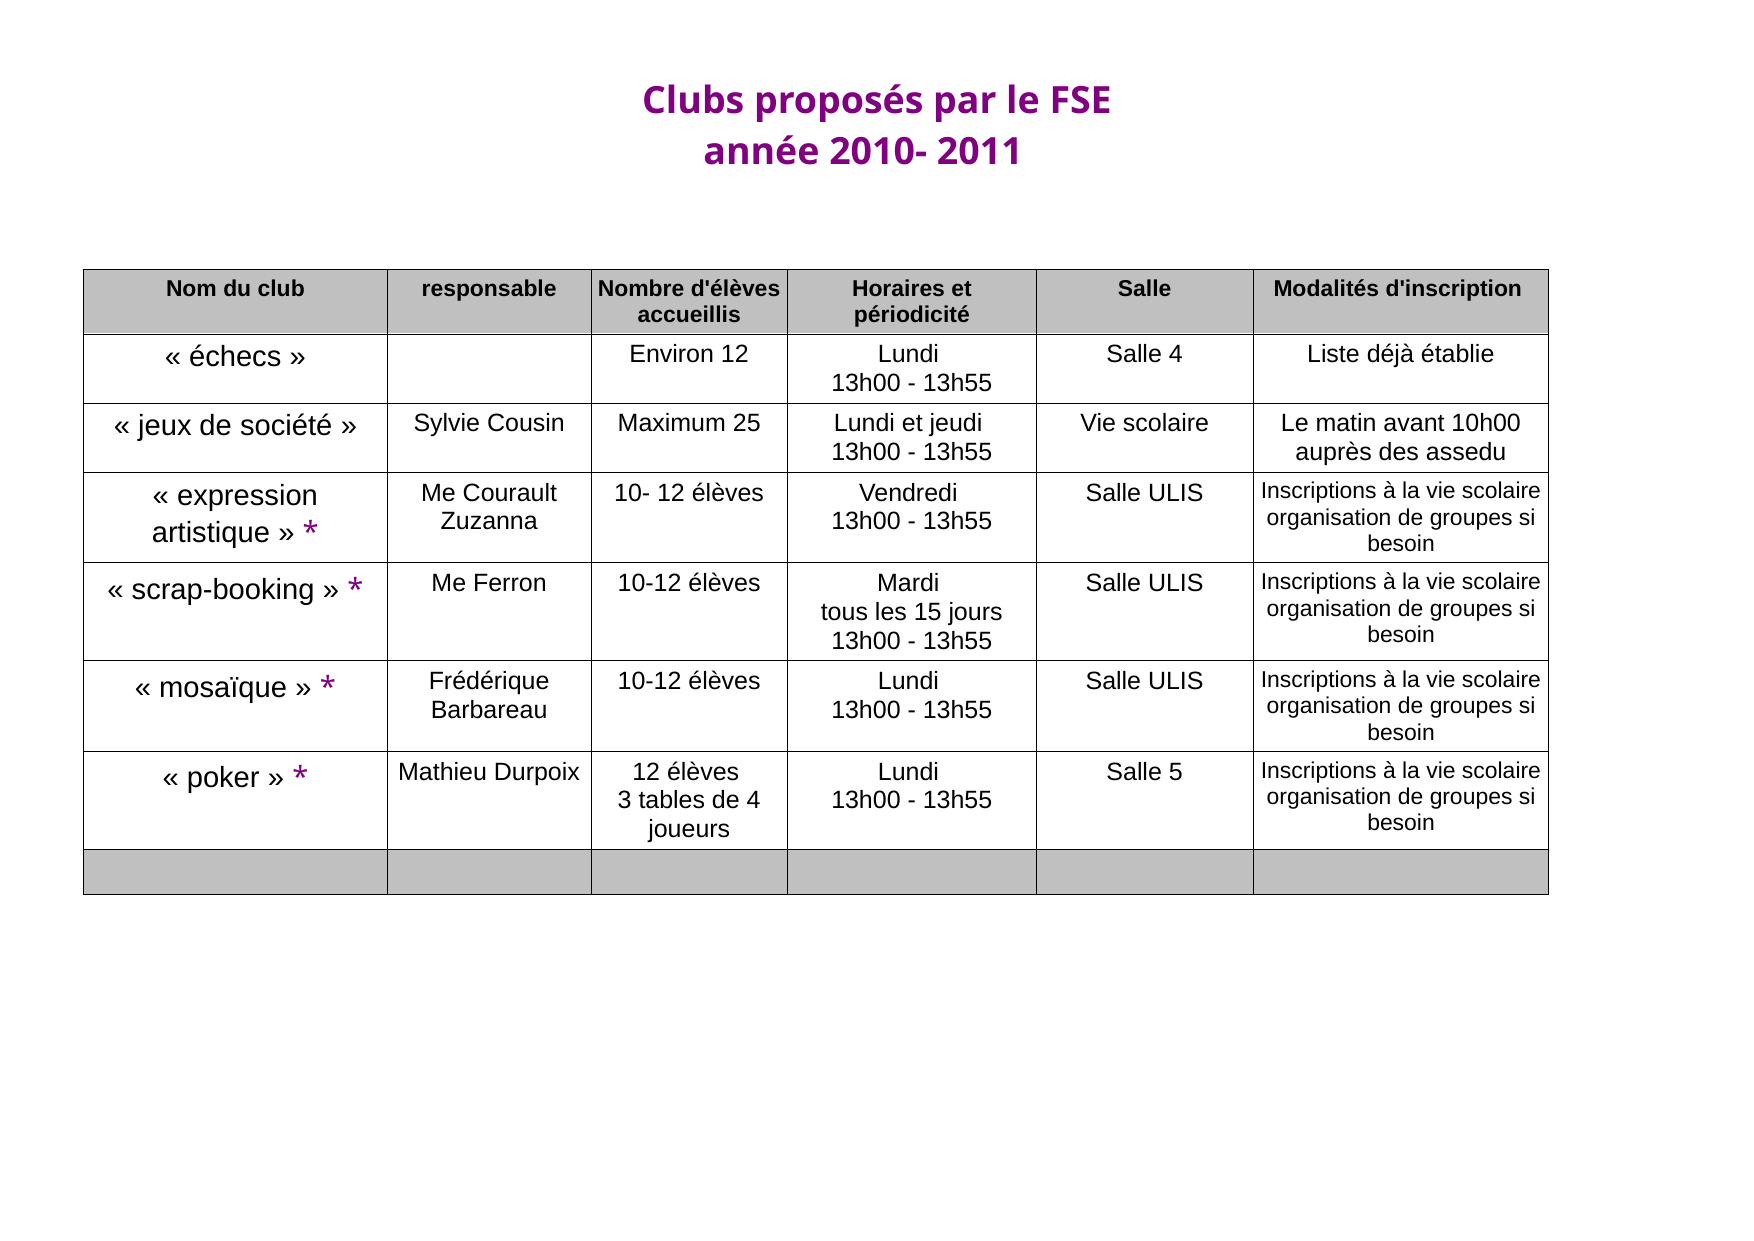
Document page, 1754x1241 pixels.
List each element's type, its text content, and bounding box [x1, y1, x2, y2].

table_cell « poker » * [84, 752, 387, 848]
table_cell Maximum 25 [592, 404, 787, 472]
table_cell Salle ULIS [1037, 563, 1253, 660]
table_cell [592, 850, 787, 894]
table_cell « scrap-booking » * [84, 563, 387, 660]
table_header Salle [1037, 270, 1253, 333]
table_cell 12 élèves 3 tables de 4 joueurs [592, 752, 787, 848]
table_cell 10- 12 élèves [592, 473, 787, 562]
table_cell [1037, 850, 1253, 894]
table_cell [388, 850, 591, 894]
table_cell Lundi 13h00 - 13h55 [788, 752, 1036, 848]
table_cell Me Courault Zuzanna [388, 473, 591, 562]
table_cell Lundi 13h00 - 13h55 [788, 661, 1036, 751]
table_header Modalités d'inscription [1254, 270, 1548, 333]
table_cell Mathieu Durpoix [388, 752, 591, 848]
table_cell Frédérique Barbareau [388, 661, 591, 751]
table_cell [84, 850, 387, 894]
table_header Nombre d'élèves accueillis [592, 270, 787, 333]
table_header responsable [388, 270, 591, 333]
table_cell Salle 4 [1037, 335, 1253, 403]
table_cell Le matin avant 10h00 auprès des assedu [1254, 404, 1548, 472]
table_cell Salle ULIS [1037, 473, 1253, 562]
table_cell [1254, 850, 1548, 894]
table_header Horaires et périodicité [788, 270, 1036, 333]
table_cell « expression artistique » * [84, 473, 387, 562]
table_cell « échecs » [84, 335, 387, 403]
table_cell 10-12 élèves [592, 661, 787, 751]
table_cell Liste déjà établie [1254, 335, 1548, 403]
table_cell Inscriptions à la vie scolaire organisation de groupes si besoin [1254, 661, 1548, 751]
table_cell Lundi et jeudi 13h00 - 13h55 [788, 404, 1036, 472]
table_cell [388, 335, 591, 403]
table_cell « mosaïque » * [84, 661, 387, 751]
text année 2010- 2011 [90, 124, 1636, 176]
table_cell Environ 12 [592, 335, 787, 403]
table_cell Vie scolaire [1037, 404, 1253, 472]
table_cell Vendredi 13h00 - 13h55 [788, 473, 1036, 562]
table_cell Lundi 13h00 - 13h55 [788, 335, 1036, 403]
table_cell Sylvie Cousin [388, 404, 591, 472]
table_header Nom du club [84, 270, 387, 333]
table_cell Salle ULIS [1037, 661, 1253, 751]
text Clubs proposés par le FSE [118, 73, 1636, 124]
table_cell Inscriptions à la vie scolaire organisation de groupes si besoin [1254, 752, 1548, 848]
table_cell Salle 5 [1037, 752, 1253, 848]
table_cell Mardi tous les 15 jours 13h00 - 13h55 [788, 563, 1036, 660]
table_cell 10-12 élèves [592, 563, 787, 660]
table_cell « jeux de société » [84, 404, 387, 472]
table_cell [788, 850, 1036, 894]
table_cell Inscriptions à la vie scolaire organisation de groupes si besoin [1254, 563, 1548, 660]
table_cell Inscriptions à la vie scolaire organisation de groupes si besoin [1254, 473, 1548, 562]
table_cell Me Ferron [388, 563, 591, 660]
